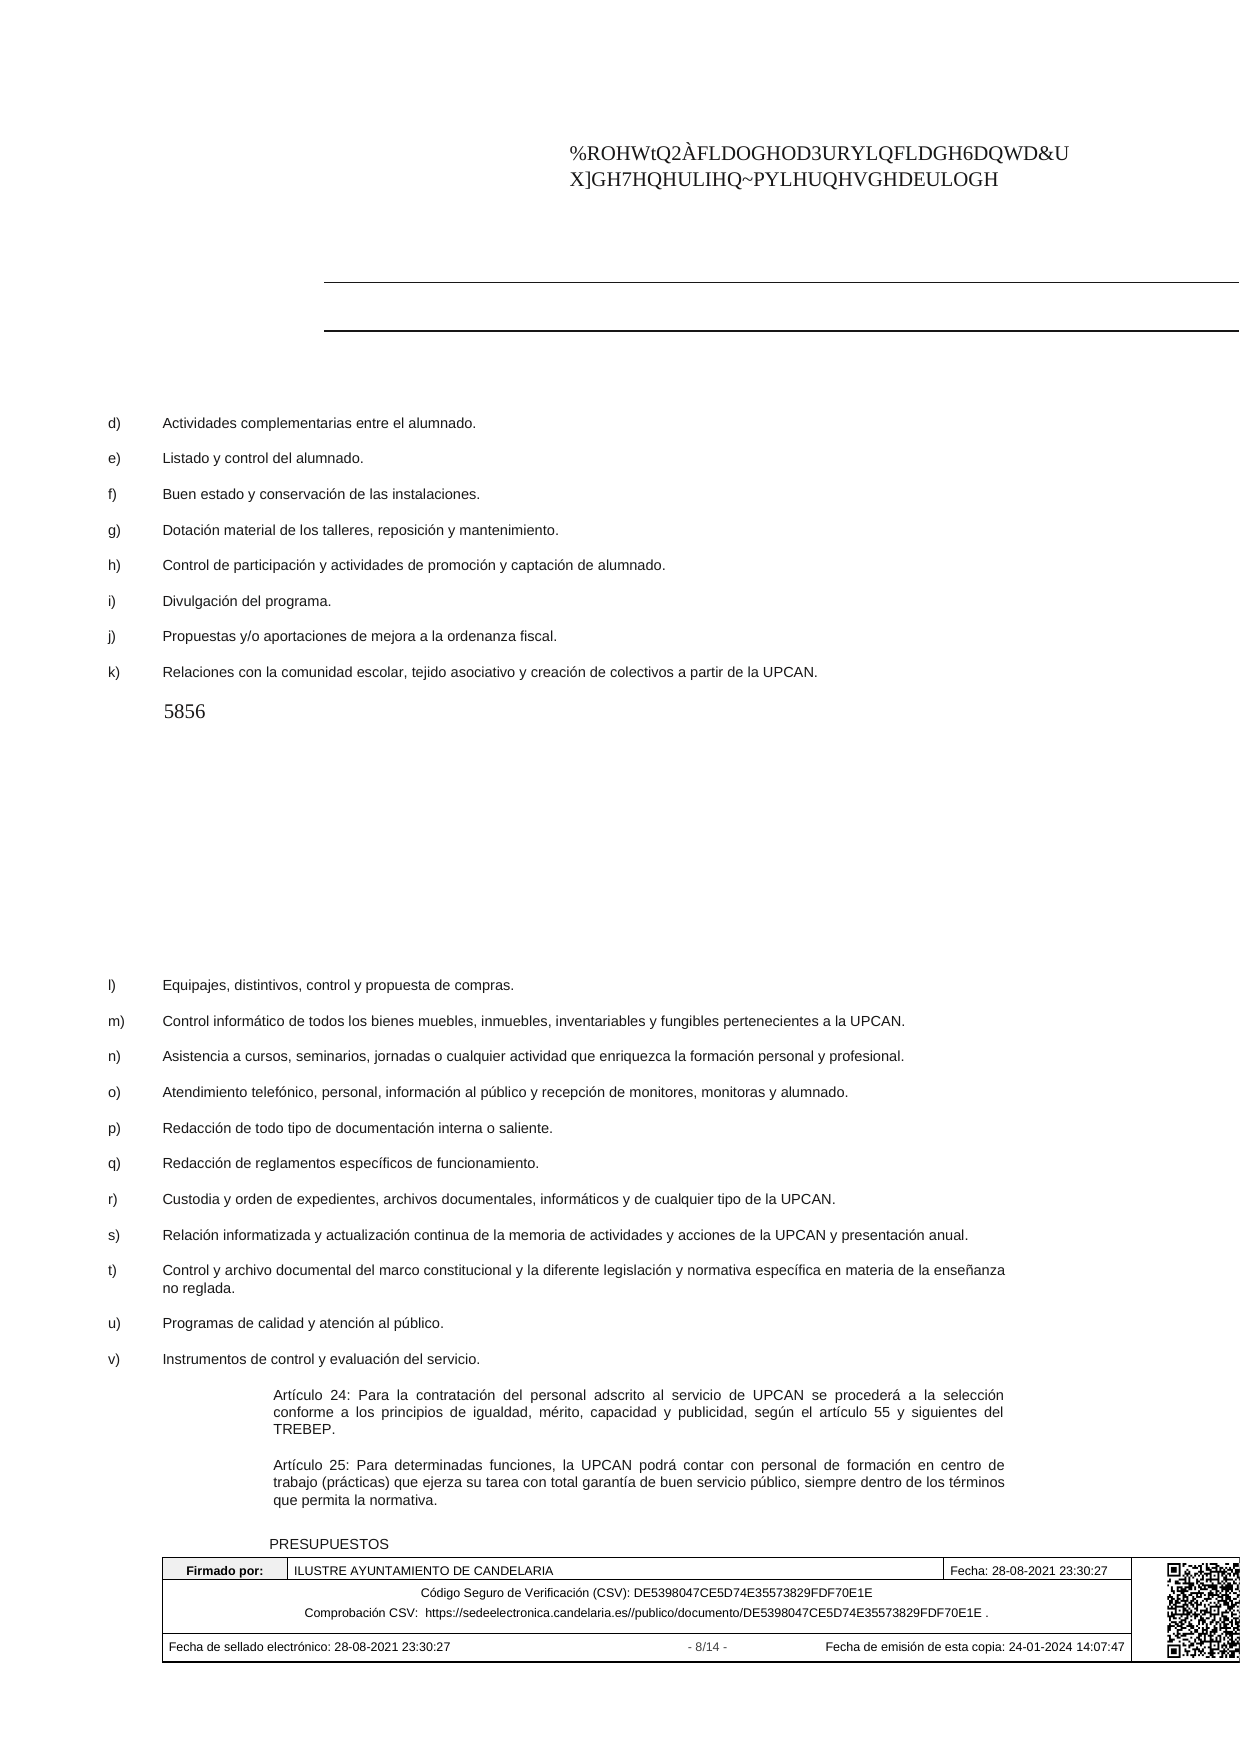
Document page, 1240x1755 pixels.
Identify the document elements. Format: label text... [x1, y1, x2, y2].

text Artículo 25: Para determinadas funciones, la UPCAN podrá contar con personal de formación en centro de trabajo (prácticas) que ejerza su tarea con total garantía de buen servicio público, siempre dentro de los términos que permita la normativa. [273, 1457, 1006, 1508]
list Programas de calidad y atención al público. [108, 1315, 1006, 1332]
list Redacción de reglamentos específicos de funcionamiento. [108, 1155, 1006, 1172]
list Relación informatizada y actualización continua de la memoria de actividades y acciones de la UPCAN y presentación anual. [108, 1226, 1006, 1243]
text PRESUPUESTOS [162, 1527, 1077, 1555]
list Custodia y orden de expedientes, archivos documentales, informáticos y de cualquier tipo de la UPCAN. [108, 1191, 1006, 1207]
list Divulgación del programa. [108, 592, 1006, 609]
list Listado y control del alumnado. [108, 450, 1006, 467]
list Asistencia a cursos, seminarios, jornadas o cualquier actividad que enriquezca la formación personal y profesional. [108, 1048, 1006, 1065]
list Actividades complementarias entre el alumnado. [108, 414, 1006, 431]
list Equipajes, distintivos, control y propuesta de compras. [108, 977, 1006, 994]
list Relaciones con la comunidad escolar, tejido asociativo y creación de colectivos a partir de la UPCAN. [108, 664, 1006, 680]
list Atendimiento telefónico, personal, información al público y recepción de monitores, monitoras y alumnado. [108, 1084, 1006, 1101]
list Redacción de todo tipo de documentación interna o saliente. [108, 1119, 1006, 1136]
text 5856 [163, 699, 1077, 723]
list Control de participación y actividades de promoción y captación de alumnado. [108, 557, 1006, 573]
text Artículo 24: Para la contratación del personal adscrito al servicio de UPCAN se procederá a la selección conforme a los principios de igualdad, mérito, capacidad y publicidad, según el artículo 55 y siguientes del TREBEP. [273, 1386, 1006, 1438]
list Instrumentos de control y evaluación del servicio. [108, 1351, 1006, 1367]
list Control y archivo documental del marco constitucional y la diferente legislación y normativa específica en materia de la enseñanza no reglada. [108, 1262, 1006, 1296]
list Buen estado y conservación de las instalaciones. [108, 486, 1006, 502]
list Control informático de todos los bienes muebles, inmuebles, inventariables y fungibles pertenecientes a la UPCAN. [108, 1012, 1006, 1029]
list Propuestas y/o aportaciones de mejora a la ordenanza fiscal. [108, 628, 1006, 645]
list Dotación material de los talleres, reposición y mantenimiento. [108, 521, 1006, 538]
